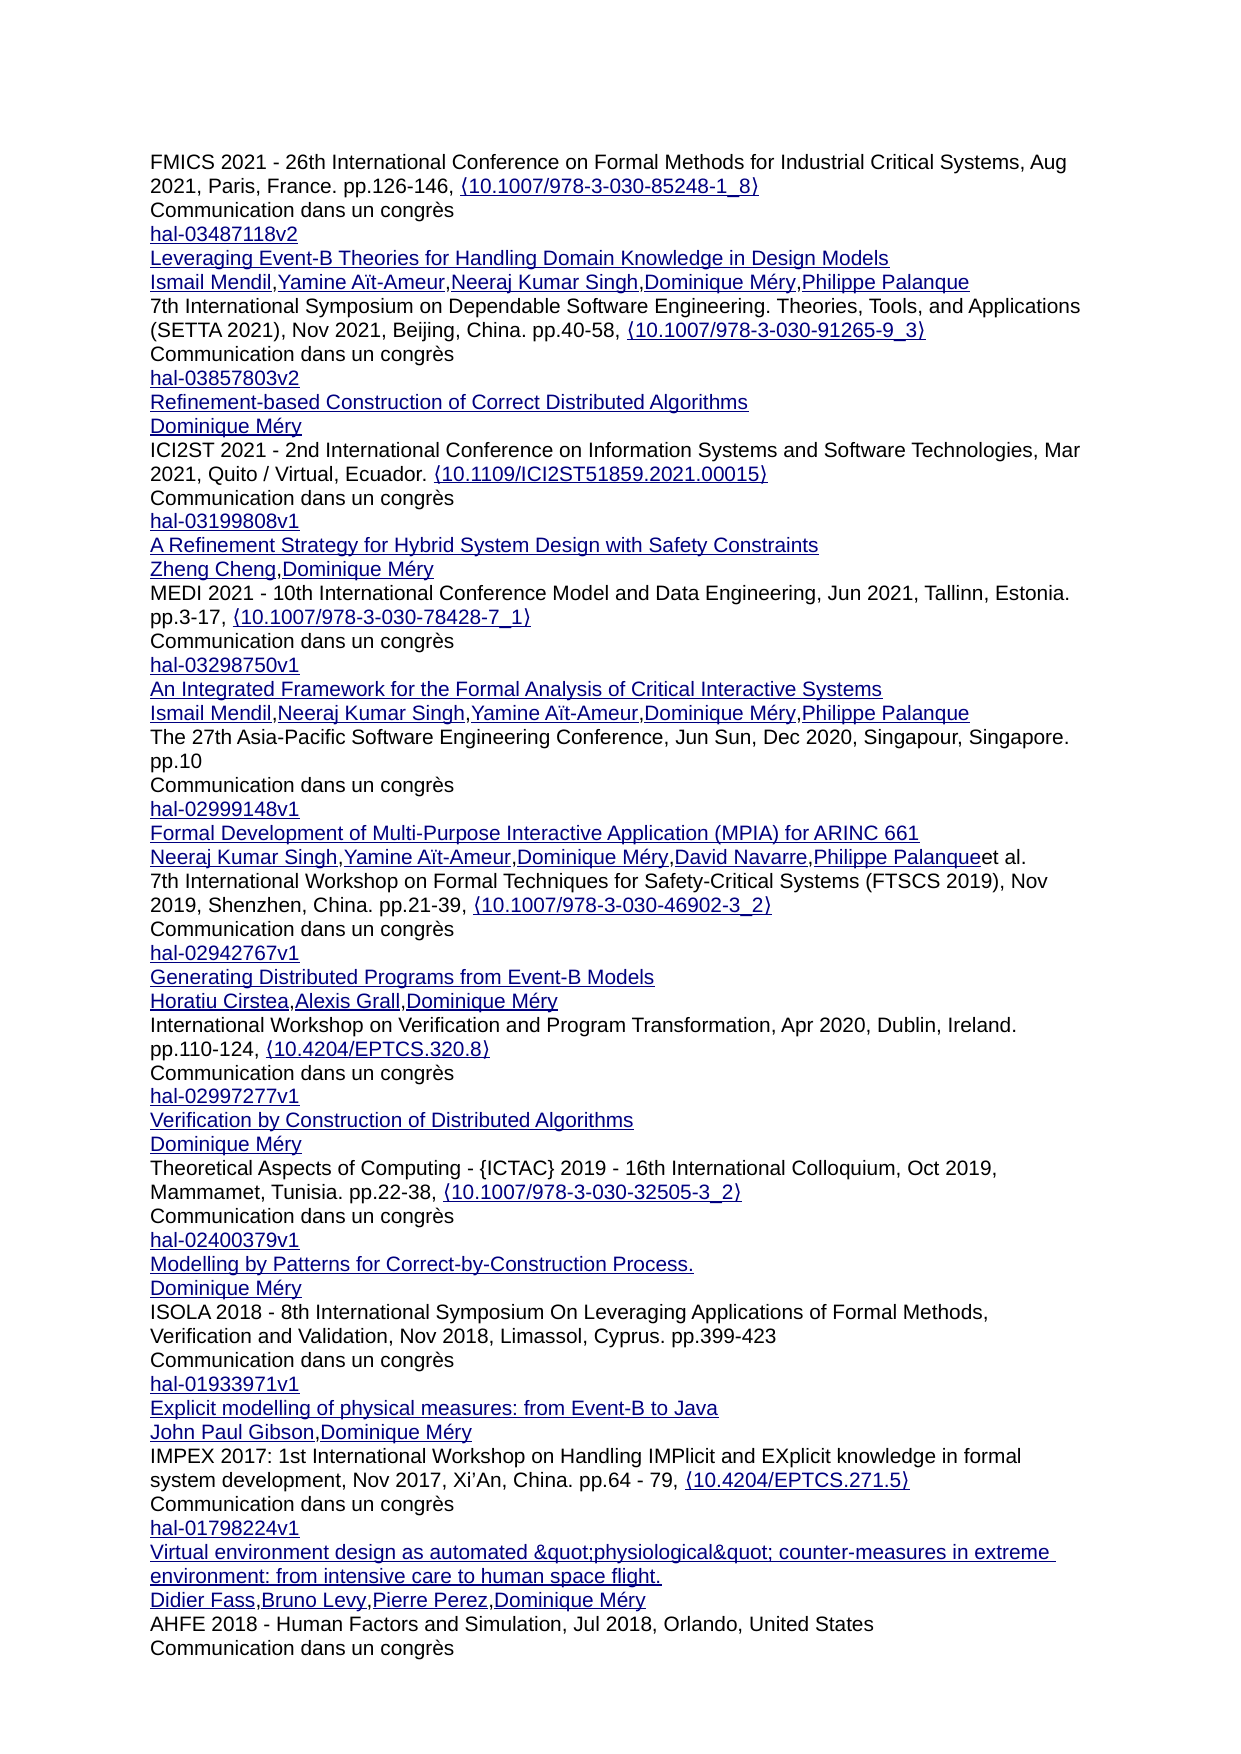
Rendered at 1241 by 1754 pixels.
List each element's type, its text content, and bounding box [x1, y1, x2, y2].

table_cell Generating Distributed Programs from Event-B Models Horatiu Cirstea,Alexis Grall,Dominique Méry International Workshop on Verification and Program Transformation, Apr 2020, Dublin, Ireland. pp.110-124, ⟨10.4204/EPTCS.320.8⟩ Communication dans un congrès hal-02997277v1 [150, 965, 1090, 1108]
table_cell Verification by Construction of Distributed Algorithms Dominique Méry Theoretical Aspects of Computing - {ICTAC} 2019 - 16th International Colloquium, Oct 2019, Mammamet, Tunisia. pp.22-38, ⟨10.1007/978-3-030-32505-3_2⟩ Communication dans un congrès hal-02400379v1 [150, 1108, 1090, 1252]
table_cell Refinement-based Construction of Correct Distributed Algorithms Dominique Méry ICI2ST 2021 - 2nd International Conference on Information Systems and Software Technologies, Mar 2021, Quito / Virtual, Ecuador. ⟨10.1109/ICI2ST51859.2021.00015⟩ Communication dans un congrès hal-03199808v1 [150, 390, 1090, 533]
table_cell FMICS 2021 - 26th International Conference on Formal Methods for Industrial Critical Systems, Aug 2021, Paris, France. pp.126-146, ⟨10.1007/978-3-030-85248-1_8⟩ Communication dans un congrès hal-03487118v2 [150, 150, 1090, 246]
table_cell A Refinement Strategy for Hybrid System Design with Safety Constraints Zheng Cheng,Dominique Méry MEDI 2021 - 10th International Conference Model and Data Engineering, Jun 2021, Tallinn, Estonia. pp.3-17, ⟨10.1007/978-3-030-78428-7_1⟩ Communication dans un congrès hal-03298750v1 [150, 533, 1090, 677]
table_cell An Integrated Framework for the Formal Analysis of Critical Interactive Systems Ismail Mendil,Neeraj Kumar Singh,Yamine Aït-Ameur,Dominique Méry,Philippe Palanque The 27th Asia-Pacific Software Engineering Conference, Jun Sun, Dec 2020, Singapour, Singapore. pp.10 Communication dans un congrès hal-02999148v1 [150, 677, 1090, 821]
table_cell Modelling by Patterns for Correct-by-Construction Process. Dominique Méry ISOLA 2018 - 8th International Symposium On Leveraging Applications of Formal Methods, Verification and Validation, Nov 2018, Limassol, Cyprus. pp.399-423 Communication dans un congrès hal-01933971v1 [150, 1252, 1090, 1396]
table_cell Leveraging Event-B Theories for Handling Domain Knowledge in Design Models Ismail Mendil,Yamine Aït-Ameur,Neeraj Kumar Singh,Dominique Méry,Philippe Palanque 7th International Symposium on Dependable Software Engineering. Theories, Tools, and Applications (SETTA 2021), Nov 2021, Beijing, China. pp.40-58, ⟨10.1007/978-3-030-91265-9_3⟩ Communication dans un congrès hal-03857803v2 [150, 246, 1090, 389]
table_cell Virtual environment design as automated &quot;physiological&quot; counter-measures in extreme environment: from intensive care to human space flight. Didier Fass,Bruno Levy,Pierre Perez,Dominique Méry AHFE 2018 - Human Factors and Simulation, Jul 2018, Orlando, United States Communication dans un congrès [150, 1540, 1090, 1659]
table_cell Formal Development of Multi-Purpose Interactive Application (MPIA) for ARINC 661 Neeraj Kumar Singh,Yamine Aït-Ameur,Dominique Méry,David Navarre,Philippe Palanqueet al. 7th International Workshop on Formal Techniques for Safety-Critical Systems (FTSCS 2019), Nov 2019, Shenzhen, China. pp.21-39, ⟨10.1007/978-3-030-46902-3_2⟩ Communication dans un congrès hal-02942767v1 [150, 821, 1090, 964]
table_cell Explicit modelling of physical measures: from Event-B to Java John Paul Gibson,Dominique Méry IMPEX 2017: 1st International Workshop on Handling IMPlicit and EXplicit knowledge in formal system development, Nov 2017, Xi’An, China. pp.64 - 79, ⟨10.4204/EPTCS.271.5⟩ Communication dans un congrès hal-01798224v1 [150, 1396, 1090, 1539]
